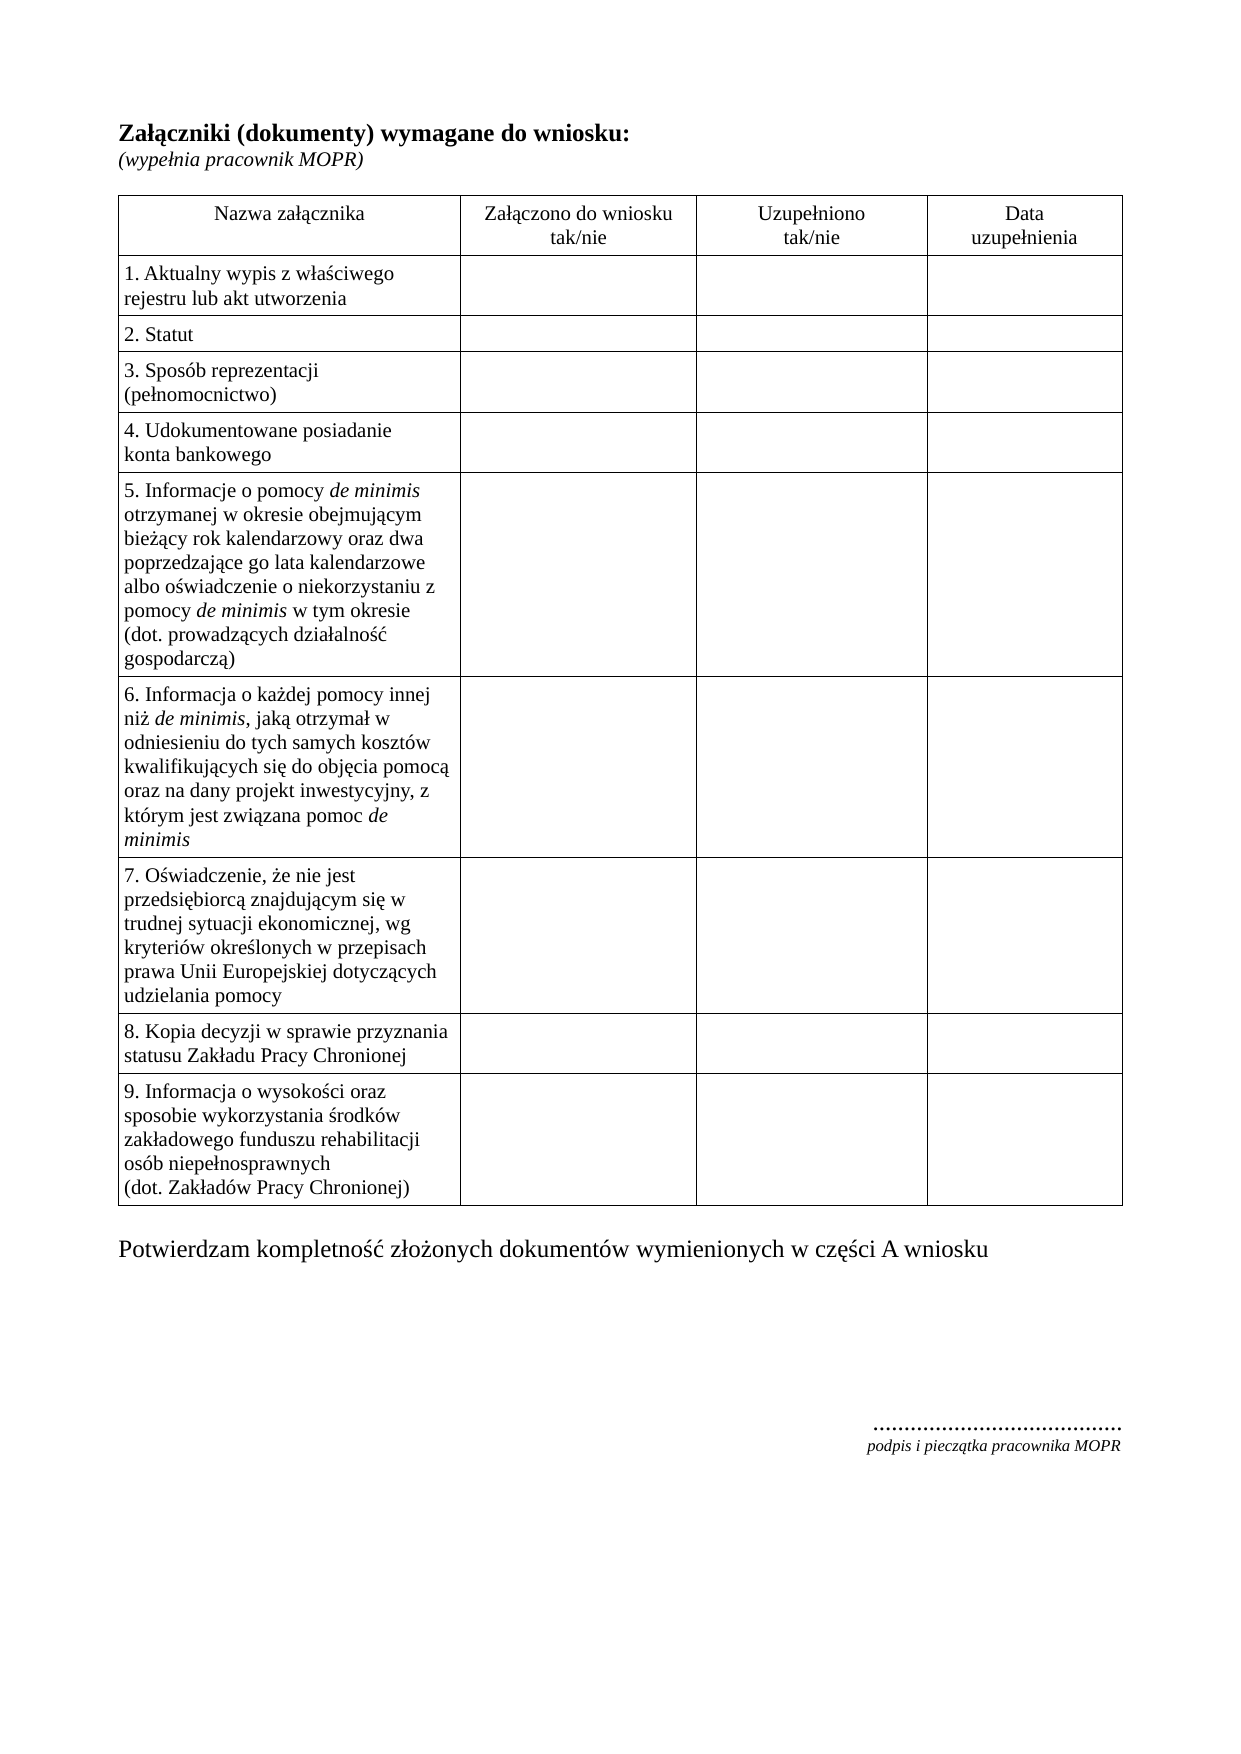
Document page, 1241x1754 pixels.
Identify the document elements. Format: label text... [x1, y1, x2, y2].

text (wypełnia pracownik MOPR) [118, 147, 1122, 171]
table_cell 5. Informacje o pomocy de minimis otrzymanej w okresie obejmującym bieżący rok kalendarzowy oraz dwa poprzedzające go lata kalendarzowe albo oświadczenie o niekorzystaniu z pomocy de minimis w tym okresie (dot. prowadzących działalność gospodarczą) [119, 473, 460, 676]
table_cell [697, 1074, 927, 1205]
table_header Data uzupełnienia [928, 196, 1122, 255]
table_cell [461, 473, 696, 676]
text ........................................ [118, 1407, 1122, 1436]
table_cell [928, 352, 1122, 411]
table_cell [461, 413, 696, 471]
table_cell [928, 677, 1122, 856]
table_cell 9. Informacja o wysokości oraz sposobie wykorzystania środków zakładowego funduszu rehabilitacji osób niepełnosprawnych (dot. Zakładów Pracy Chronionej) [119, 1074, 460, 1205]
table_cell [697, 1014, 927, 1073]
table_cell [461, 858, 696, 1013]
table_cell [928, 316, 1122, 351]
table_cell 4. Udokumentowane posiadanie konta bankowego [119, 413, 460, 471]
table_cell 2. Statut [119, 316, 460, 351]
table_cell [928, 1014, 1122, 1073]
table_cell 3. Sposób reprezentacji (pełnomocnictwo) [119, 352, 460, 411]
table_cell [928, 1074, 1122, 1205]
table_cell [461, 677, 696, 856]
table_cell [461, 256, 696, 315]
table_cell [461, 352, 696, 411]
table_header Uzupełniono tak/nie [697, 196, 927, 255]
table_header Nazwa załącznika [119, 196, 460, 255]
table_cell [461, 1014, 696, 1073]
table_cell [697, 316, 927, 351]
table_cell [697, 858, 927, 1013]
table_cell 1. Aktualny wypis z właściwego rejestru lub akt utworzenia [119, 256, 460, 315]
table_header Załączono do wniosku tak/nie [461, 196, 696, 255]
table_cell [461, 316, 696, 351]
table_cell [697, 256, 927, 315]
table_cell [697, 677, 927, 856]
text Potwierdzam kompletność złożonych dokumentów wymienionych w części A wniosku [118, 1234, 1122, 1263]
table_cell 8. Kopia decyzji w sprawie przyznania statusu Zakładu Pracy Chronionej [119, 1014, 460, 1073]
table_cell [697, 473, 927, 676]
table_cell 7. Oświadczenie, że nie jest przedsiębiorcą znajdującym się w trudnej sytuacji ekonomicznej, wg kryteriów określonych w przepisach prawa Unii Europejskiej dotyczących udzielania pomocy [119, 858, 460, 1013]
table_cell [928, 413, 1122, 471]
table_cell [928, 858, 1122, 1013]
text Załączniki (dokumenty) wymagane do wniosku: [118, 118, 1122, 147]
table_cell [697, 352, 927, 411]
table_cell 6. Informacja o każdej pomocy innej niż de minimis, jaką otrzymał w odniesieniu do tych samych kosztów kwalifikujących się do objęcia pomocą oraz na dany projekt inwestycyjny, z którym jest związana pomoc de minimis [119, 677, 460, 856]
table_cell [928, 256, 1122, 315]
table_cell [928, 473, 1122, 676]
table_cell [697, 413, 927, 471]
text podpis i pieczątka pracownika MOPR [118, 1436, 1122, 1455]
table_cell [461, 1074, 696, 1205]
